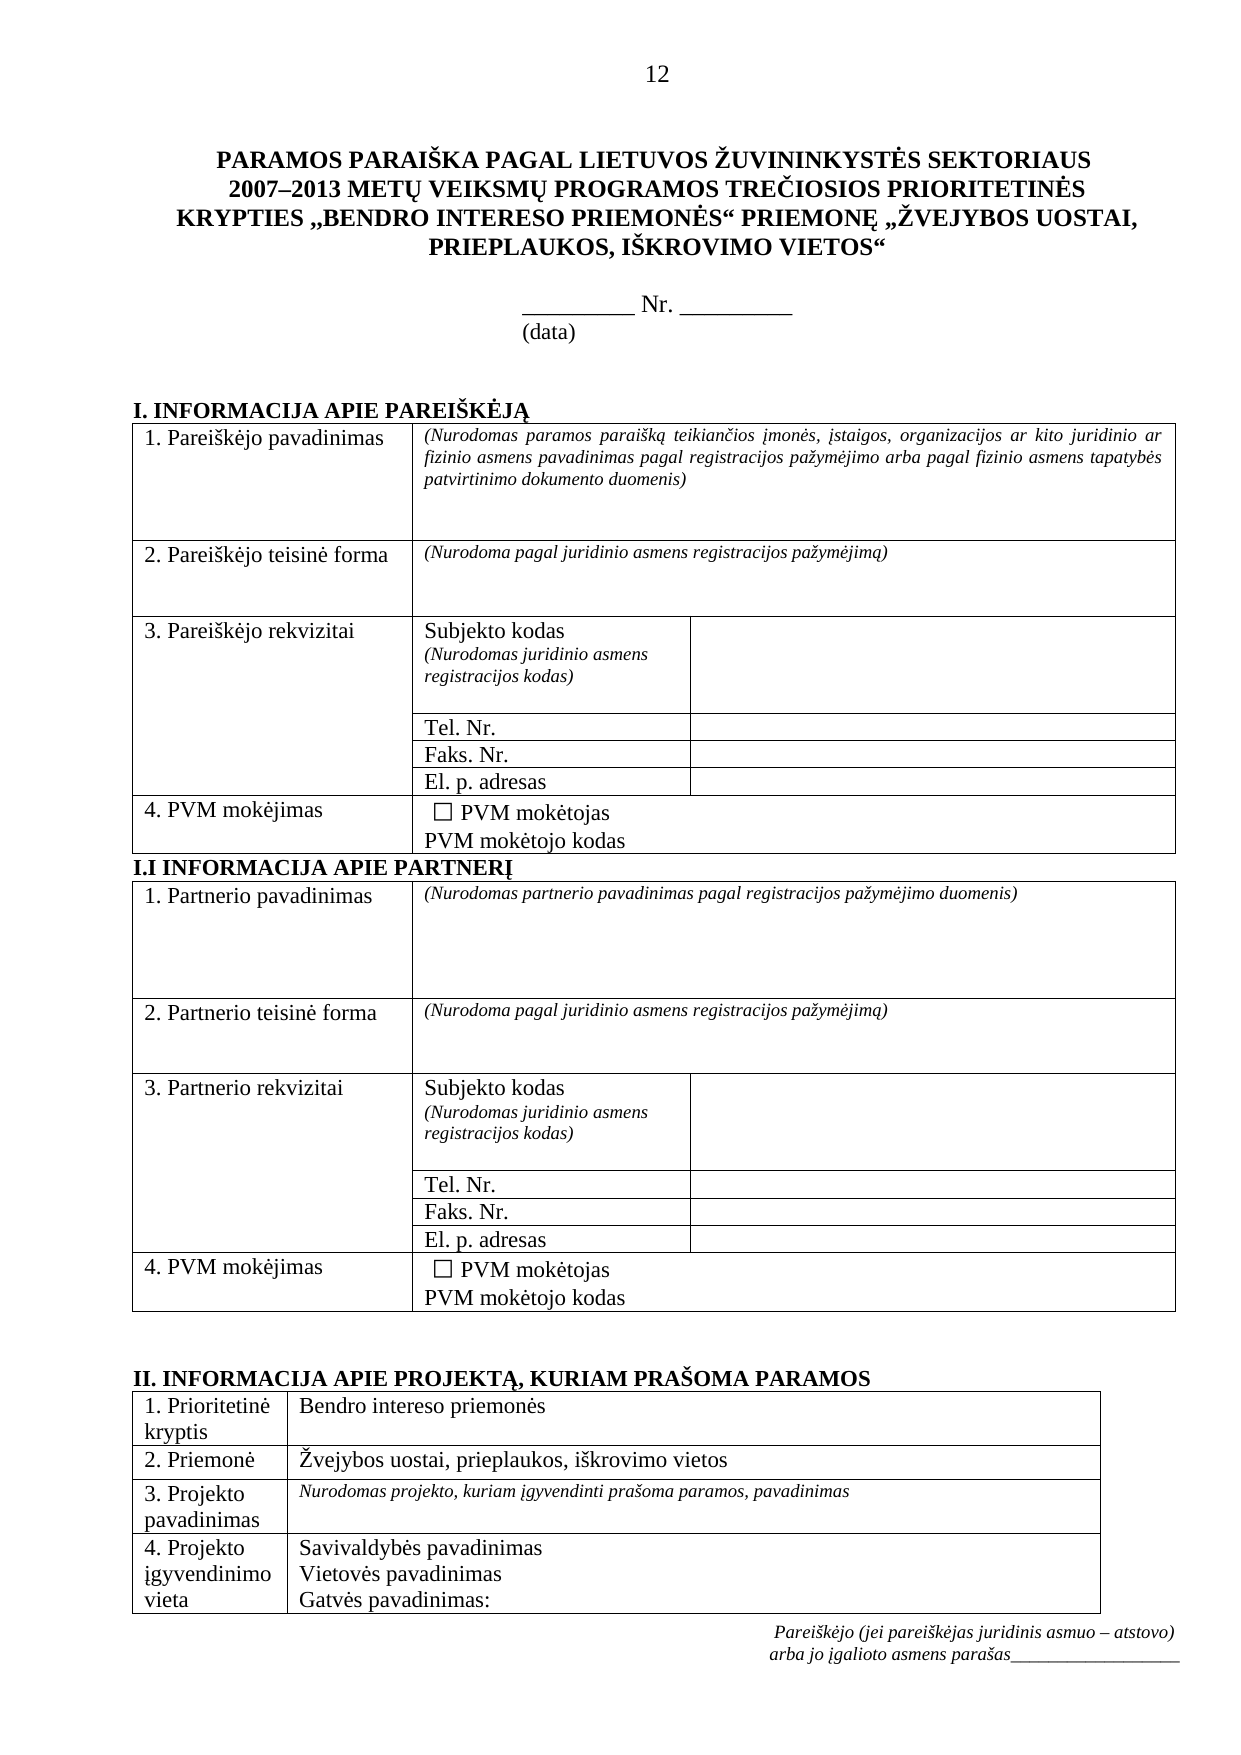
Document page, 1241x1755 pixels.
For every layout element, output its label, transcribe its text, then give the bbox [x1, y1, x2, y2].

table_cell 4. Projekto įgyvendinimo vieta [133, 1534, 287, 1613]
table_header 1. Prioritetinė kryptis [133, 1392, 287, 1445]
table_cell [1101, 1533, 1118, 1613]
table_cell 2. Pareiškėjo teisinė forma [133, 541, 412, 616]
table_header [1101, 1391, 1118, 1445]
table_cell Nurodomas projekto, kuriam įgyvendinti prašoma paramos, pavadinimas [288, 1480, 1100, 1533]
text (data) [133, 318, 1181, 344]
table_header (Nurodomas paramos paraišką teikiančios įmonės, įstaigos, organizacijos ar kito juridinio ar fizinio asmens pavadinimas pagal registracijos pažymėjimo arba pagal fizinio asmens tapatybės patvirtinimo dokumento duomenis) [413, 424, 1175, 540]
table_cell 2. Partnerio teisinė forma [133, 999, 412, 1073]
table_header 1. Pareiškėjo pavadinimas [133, 424, 412, 540]
table_cell [1101, 1445, 1118, 1479]
table_cell 4. PVM mokėjimas [133, 1253, 412, 1311]
text _________ Nr. _________ [133, 289, 1181, 318]
table_cell 2. Priemonė [133, 1446, 287, 1479]
table_cell 4. PVM mokėjimas [133, 796, 412, 853]
table_cell Tel. Nr. [413, 1171, 690, 1197]
table_cell (Nurodoma pagal juridinio asmens registracijos pažymėjimą) [413, 541, 1175, 616]
table_cell El. p. adresas [413, 768, 690, 795]
table_cell Faks. Nr. [413, 1199, 690, 1225]
text PARAMOS PARAIŠKA PAGAL LIETUVOS ŽUVININKYSTĖS SEKTORIAUS 2007–2013 METŲ VEIKSMŲ PROGRAMOS TREČIOSIOS PRIORITETINĖS KRYPTIES ,,BENDRO INTERESO PRIEMONĖS“ PRIEMONĘ „ŽVEJYBOS UOSTAI, PRIEPLAUKOS, IŠKROVIMO VIETOS“ [133, 145, 1181, 260]
table_cell Žvejybos uostai, prieplaukos, iškrovimo vietos [288, 1446, 1100, 1479]
table_cell [691, 1074, 1175, 1170]
table_cell [691, 1226, 1175, 1252]
table_cell [691, 617, 1175, 712]
table_cell [691, 768, 1175, 795]
table_cell 3. Pareiškėjo rekvizitai [133, 617, 412, 795]
table_cell Faks. Nr. [413, 741, 690, 767]
table_header Bendro intereso priemonės [288, 1392, 1100, 1445]
table_cell Tel. Nr. [413, 714, 690, 740]
text II. INFORMACIJA APIE PROJEKTĄ, KURIAM PRAŠOMA PARAMOS [133, 1364, 1181, 1391]
table_cell Savivaldybės pavadinimas Vietovės pavadinimas Gatvės pavadinimas: [288, 1534, 1100, 1613]
table_cell ⬜ PVM mokėtojas PVM mokėtojo kodas [413, 796, 1175, 853]
table_cell [691, 714, 1175, 740]
table_cell Subjekto kodas (Nurodomas juridinio asmens registracijos kodas) [413, 1074, 690, 1170]
text I. INFORMACIJA APIE PAREIŠKĖJĄ [133, 397, 1181, 423]
table_cell El. p. adresas [413, 1226, 690, 1252]
table_cell [691, 1199, 1175, 1225]
table_cell Subjekto kodas (Nurodomas juridinio asmens registracijos kodas) [413, 617, 690, 712]
table_cell 3. Projekto pavadinimas [133, 1480, 287, 1533]
table_cell [691, 741, 1175, 767]
table_cell [1101, 1479, 1118, 1533]
table_cell [691, 1171, 1175, 1197]
table_cell ⬜ PVM mokėtojas PVM mokėtojo kodas [413, 1253, 1175, 1311]
table_header (Nurodomas partnerio pavadinimas pagal registracijos pažymėjimo duomenis) [413, 882, 1175, 998]
table_cell (Nurodoma pagal juridinio asmens registracijos pažymėjimą) [413, 999, 1175, 1073]
text I.I INFORMACIJA APIE PARTNERĮ [133, 854, 1181, 881]
table_header 1. Partnerio pavadinimas [133, 882, 412, 998]
table_cell 3. Partnerio rekvizitai [133, 1074, 412, 1252]
